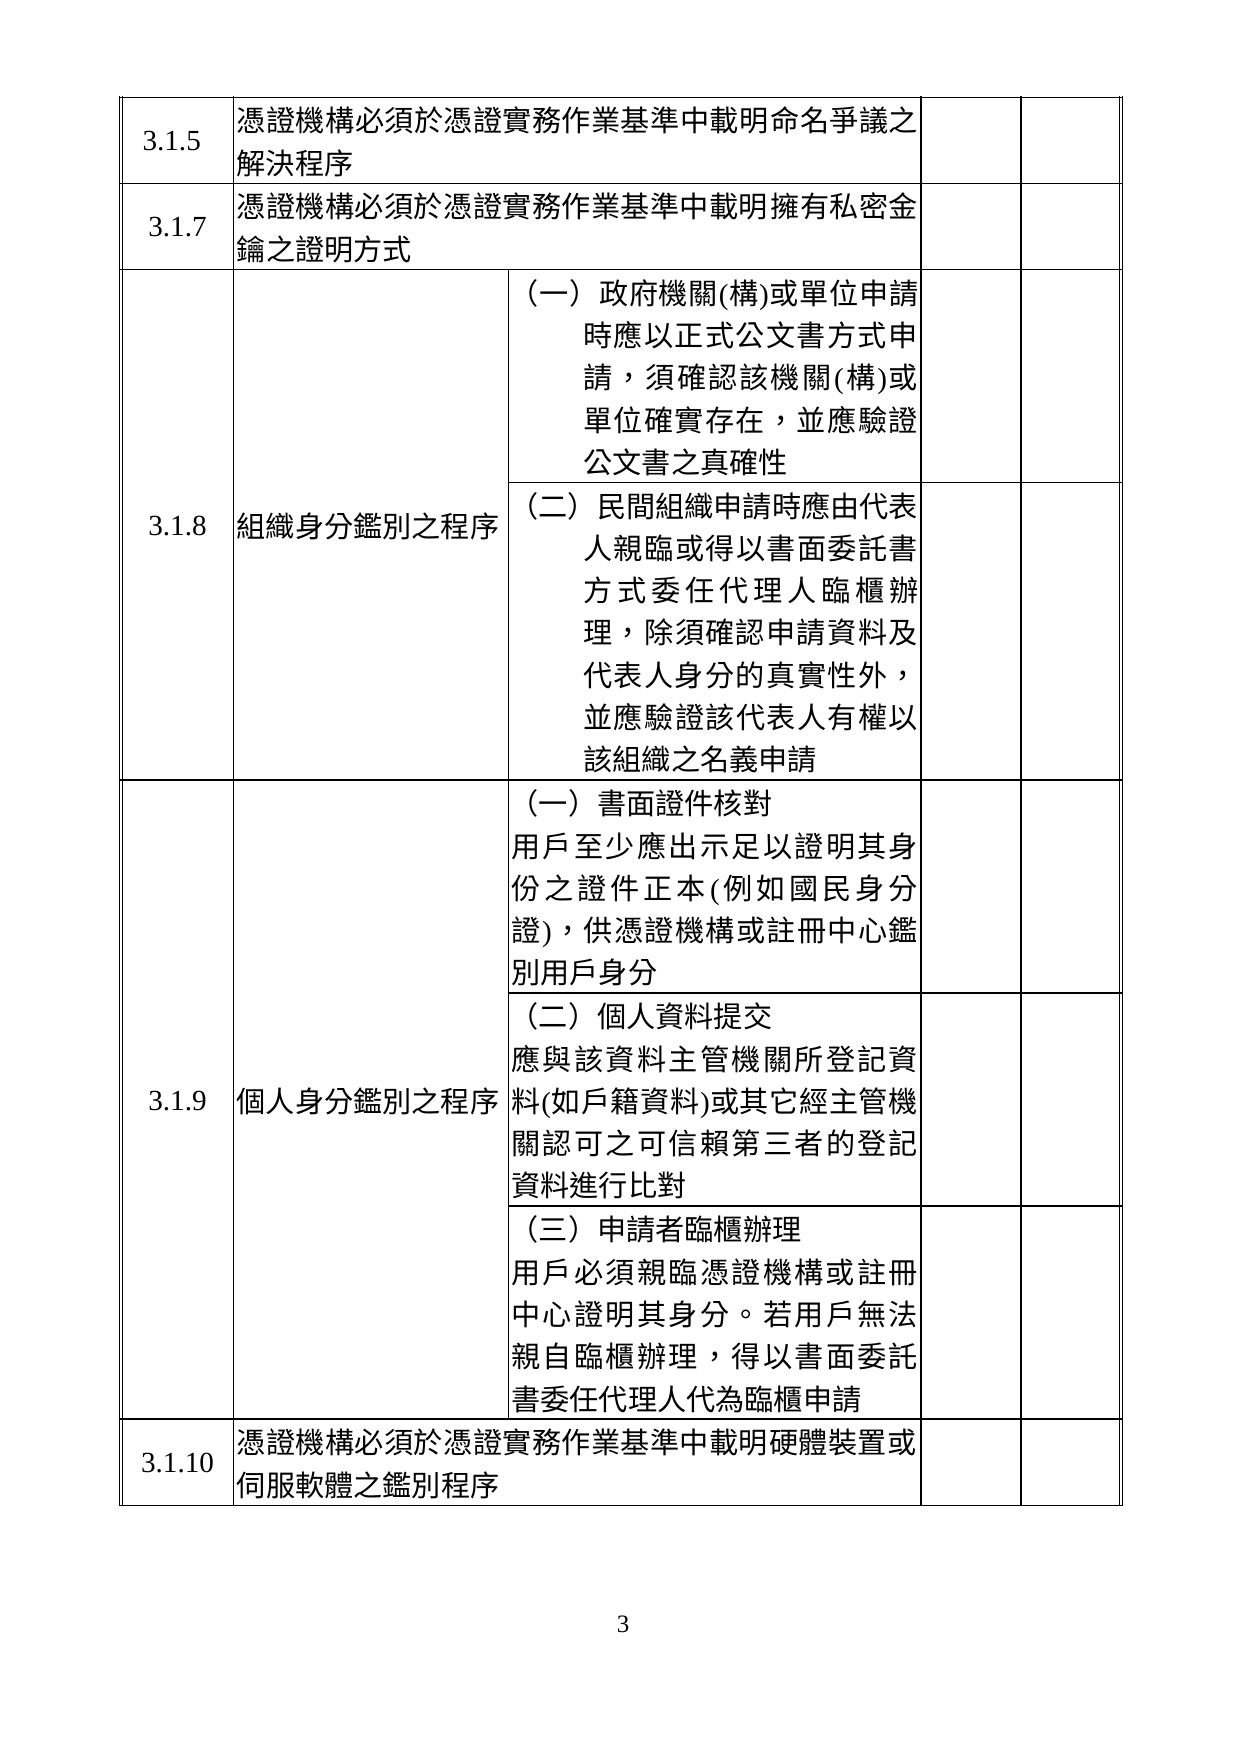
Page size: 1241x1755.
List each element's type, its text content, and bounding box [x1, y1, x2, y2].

table_cell （三）申請者臨櫃辦理 用戶必須親臨憑證機構或註冊中心證明其身分。若用戶無法親自臨櫃辦理，得以書面委託書委任代理人代為臨櫃申請 [509, 1207, 920, 1418]
table_cell 憑證機構必須於憑證實務作業基準中載明硬體裝置或伺服軟體之鑑別程序 [234, 1420, 920, 1504]
table_cell [922, 270, 1020, 482]
table_cell 3.1.5 [123, 98, 233, 182]
table_cell 憑證機構必須於憑證實務作業基準中載明擁有私密金鑰之證明方式 [234, 184, 920, 269]
table_cell [922, 1420, 1020, 1504]
table_cell 個人身分鑑別之程序 [234, 781, 508, 1418]
table_cell 3.1.8 [123, 270, 233, 779]
table_cell （二）民間組織申請時應由代表人親臨或得以書面委託書方式委任代理人臨櫃辦理，除須確認申請資料及代表人身分的真實性外，並應驗證該代表人有權以該組織之名義申請 [509, 483, 920, 779]
table_cell 3.1.10 [123, 1420, 233, 1504]
table_cell [922, 1207, 1020, 1418]
table_cell [1022, 1207, 1119, 1418]
table_cell [1022, 994, 1119, 1205]
table_cell [1022, 483, 1119, 779]
table_cell （一）書面證件核對 用戶至少應出示足以證明其身份之證件正本(例如國民身分證)，供憑證機構或註冊中心鑑別用戶身分 [509, 781, 920, 992]
table_cell [1022, 184, 1119, 269]
table_cell [922, 98, 1020, 182]
table_cell 3.1.9 [123, 781, 233, 1418]
table_cell [1022, 270, 1119, 482]
table_cell [922, 184, 1020, 269]
table_cell [922, 483, 1020, 779]
table_cell （二）個人資料提交 應與該資料主管機關所登記資料(如戶籍資料)或其它經主管機關認可之可信賴第三者的登記資料進行比對 [509, 994, 920, 1205]
table_cell 憑證機構必須於憑證實務作業基準中載明命名爭議之解決程序 [234, 98, 920, 182]
table_cell [1022, 781, 1119, 992]
table_cell [1022, 1420, 1119, 1504]
table_cell 組織身分鑑別之程序 [234, 270, 508, 779]
table_cell （一）政府機關(構)或單位申請時應以正式公文書方式申請，須確認該機關(構)或單位確實存在，並應驗證公文書之真確性 [509, 270, 920, 482]
table_cell [922, 781, 1020, 992]
table_cell 3.1.7 [123, 184, 233, 269]
table_cell [922, 994, 1020, 1205]
table_cell [1022, 98, 1119, 182]
